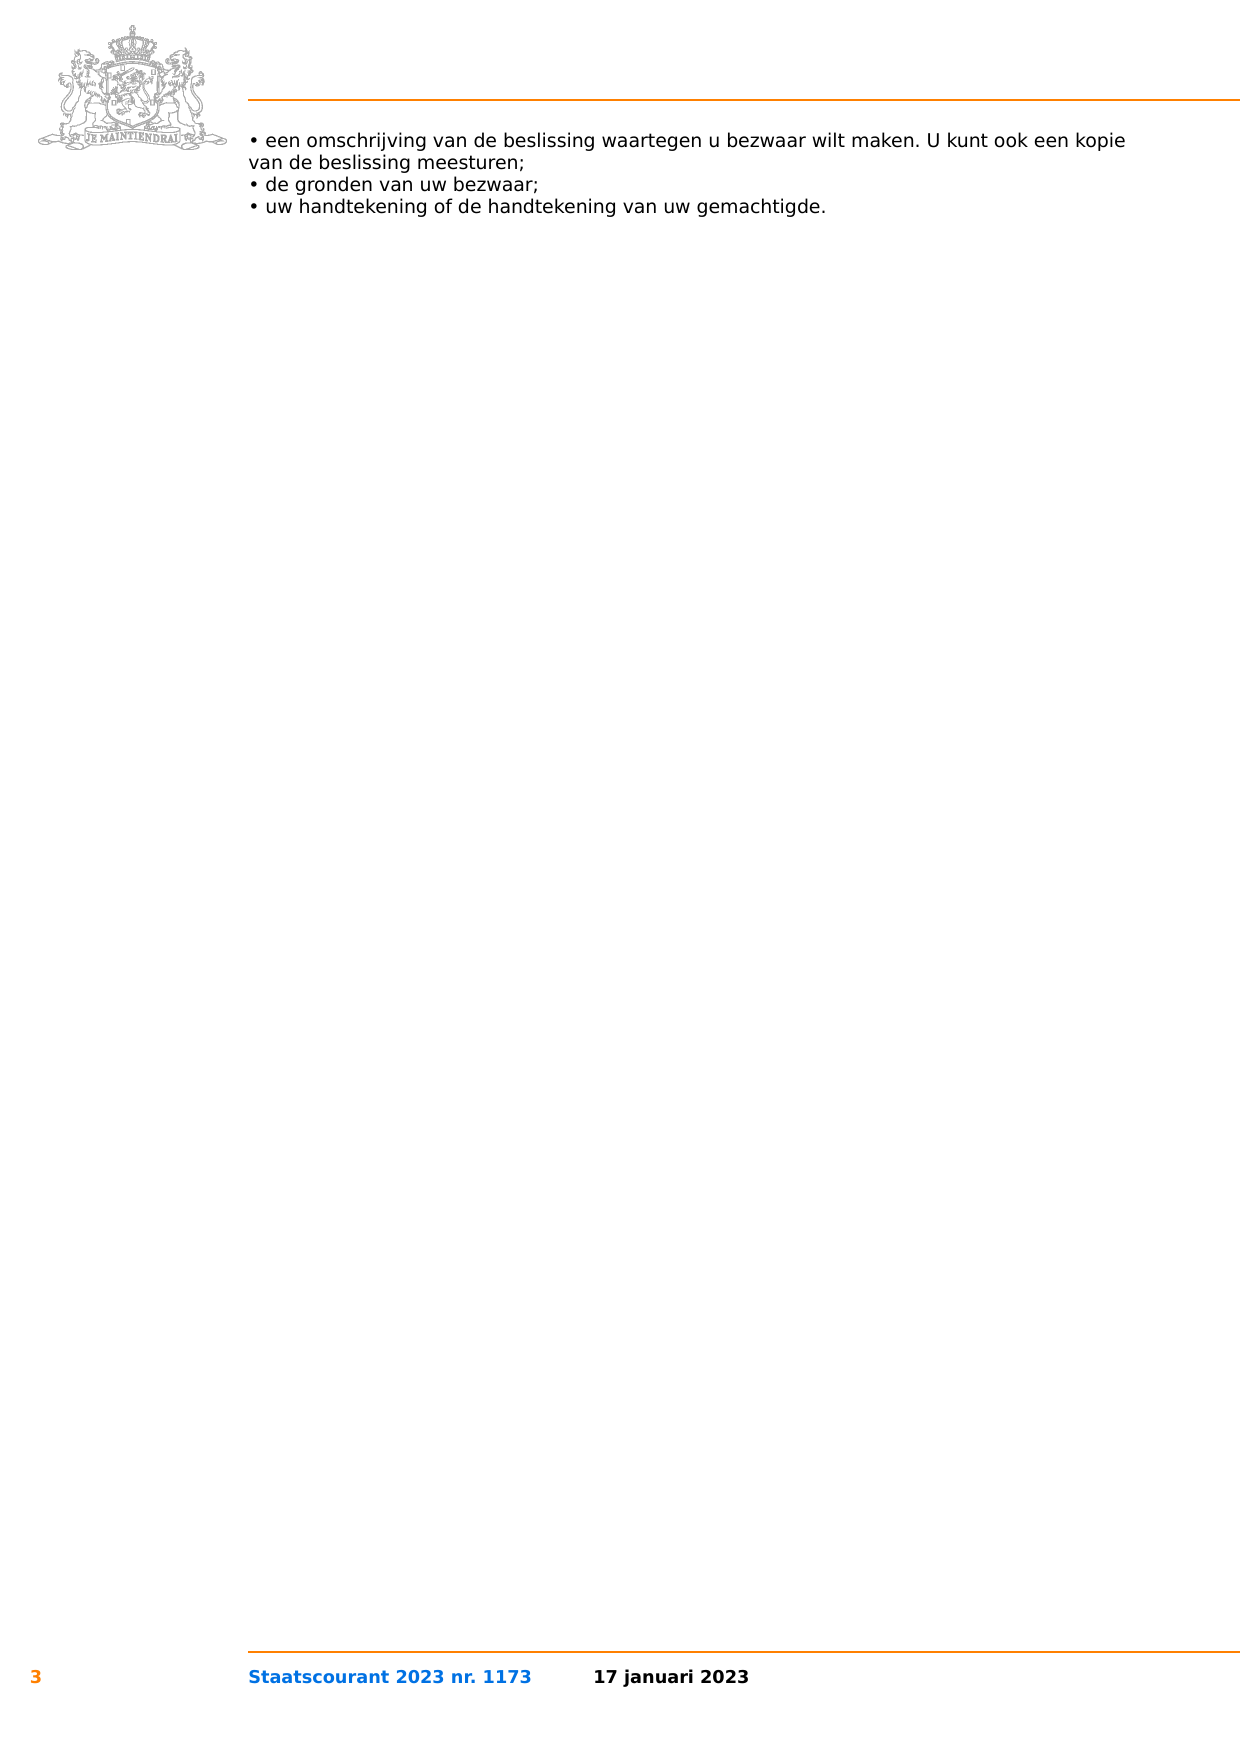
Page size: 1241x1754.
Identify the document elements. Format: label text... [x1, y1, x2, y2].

text • uw handtekening of de handtekening van uw gemachtigde. [248, 196, 1163, 218]
text • de gronden van uw bezwaar; [248, 174, 1163, 196]
picture [38, 25, 227, 150]
text • een omschrijving van de beslissing waartegen u bezwaar wilt maken. U kunt ook een kopie van de beslissing meesturen; [248, 130, 1163, 174]
